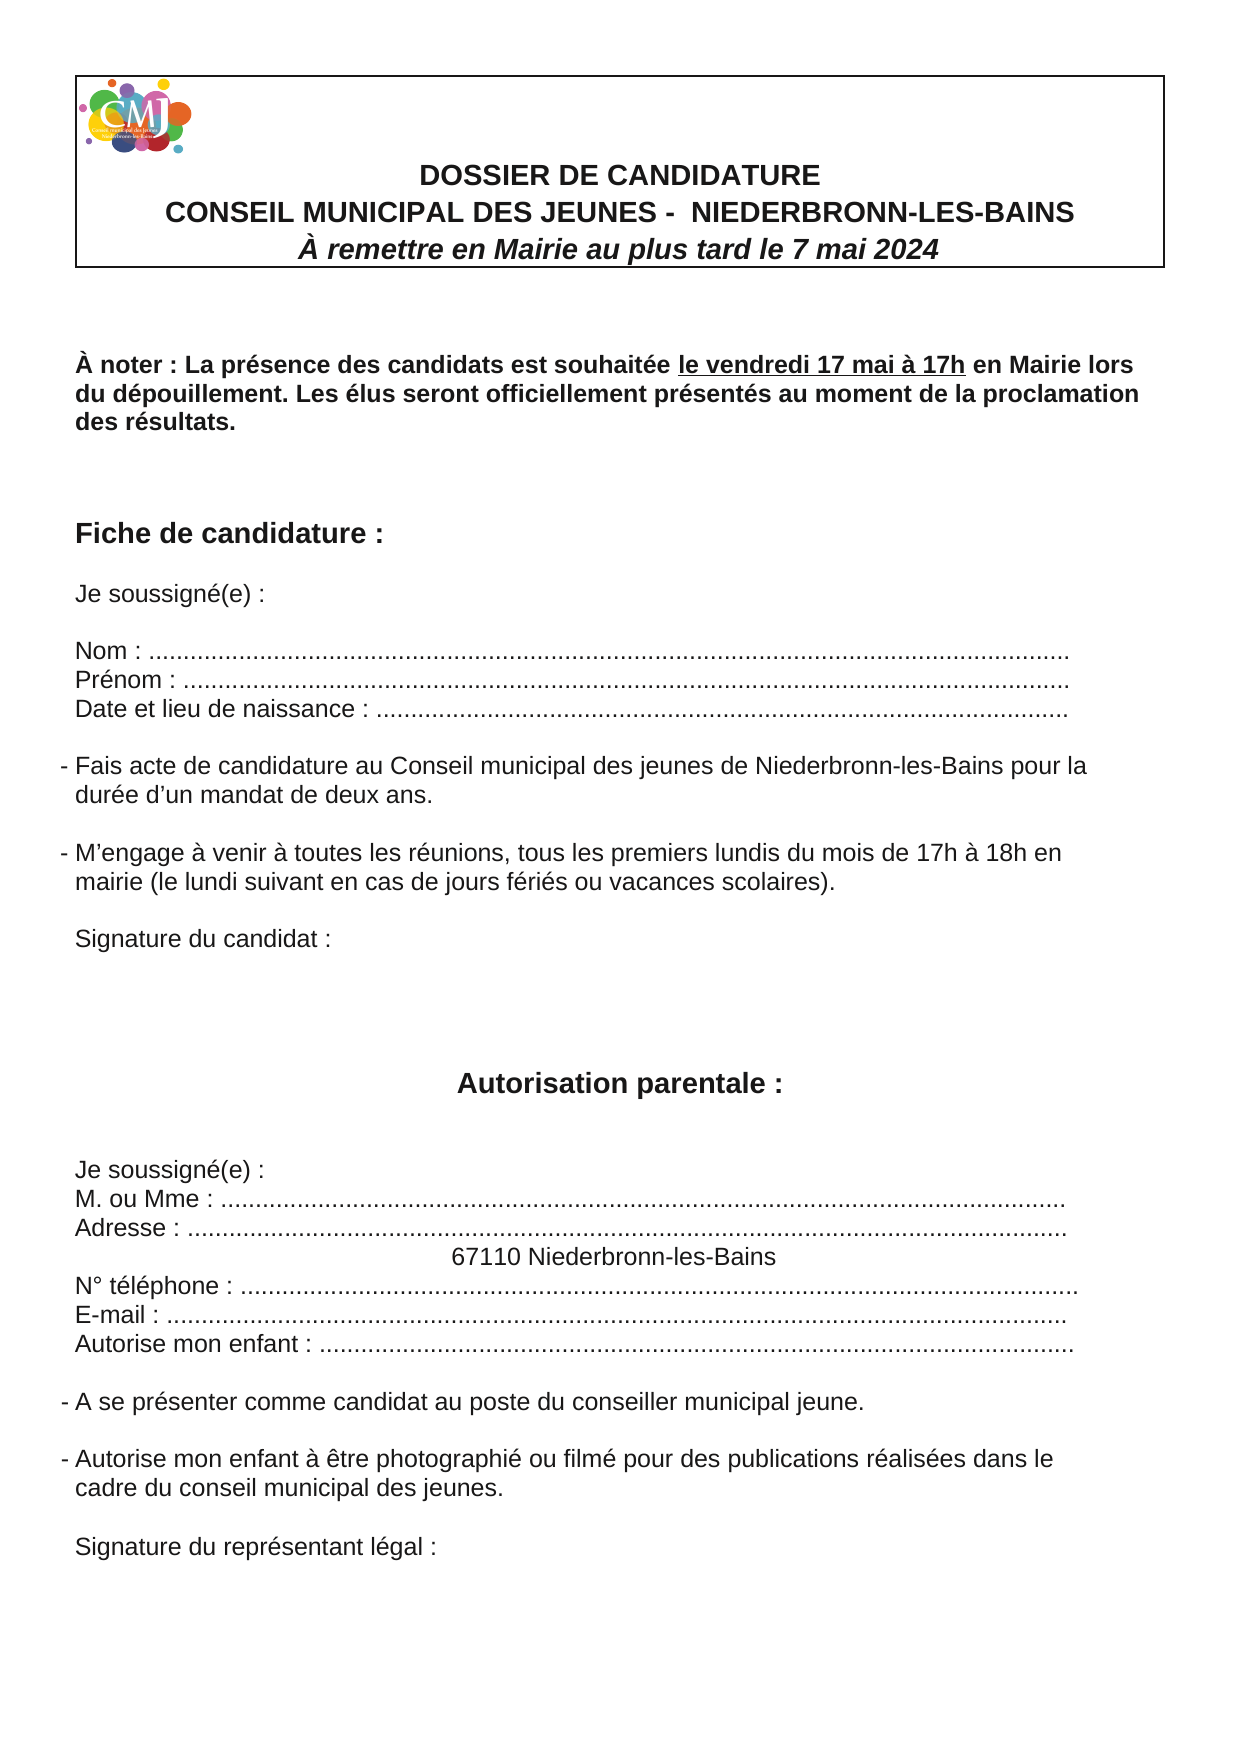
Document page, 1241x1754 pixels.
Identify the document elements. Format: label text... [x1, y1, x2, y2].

text Je soussigné(e) : [75, 579, 1166, 608]
text Signature du représentant légal : [74, 1532, 1166, 1561]
list Autorise mon enfant à être photographié ou filmé pour des publications réalisées dans le cadre du conseil municipal des jeunes. [61, 1444, 1117, 1502]
text DOSSIER DE CANDIDATURE [77, 156, 1163, 192]
text 67110 Niederbronn-les-Bains [188, 1242, 1166, 1271]
text Autorisation parentale : [75, 1066, 1165, 1100]
text Fiche de candidature : [75, 517, 1166, 550]
text M. ou Mme : .......................................................................................................................... [74, 1184, 1166, 1213]
text À noter : La présence des candidats est souhaitée le vendredi 17 mai à 17h en Mairie lors du dépouillement. Les élus seront officiellement présentés au moment de la proclamation des résultats. [75, 350, 1166, 436]
text CONSEIL MUNICIPAL DES JEUNES - NIEDERBRONN-LES-BAINS [77, 193, 1163, 229]
list A se présenter comme candidat au poste du conseiller municipal jeune. [61, 1387, 1117, 1416]
text E-mail : .................................................................................................................................. [74, 1300, 1137, 1329]
text Je soussigné(e) : [74, 1155, 1166, 1184]
list M’engage à venir à toutes les réunions, tous les premiers lundis du mois de 17h à 18h en mairie (le lundi suivant en cas de jours fériés ou vacances scolaires). [60, 838, 1118, 895]
text Adresse : ............................................................................................................................... [74, 1213, 1166, 1242]
text Nom : ..................................................................................................................................... Prénom : ................................................................................................................................ Date et lieu de naissance : .................................................................................................... [74, 636, 1119, 723]
text Signature du candidat : [74, 924, 1166, 953]
list Fais acte de candidature au Conseil municipal des jeunes de Niederbronn-les-Bains pour la durée d’un mandat de deux ans. [60, 751, 1118, 809]
text À remettre en Mairie au plus tard le 7 mai 2024 [77, 230, 1163, 266]
text N° téléphone : ......................................................................................................................... [74, 1271, 1137, 1300]
text Autorise mon enfant : ............................................................................................................. [74, 1329, 1166, 1358]
